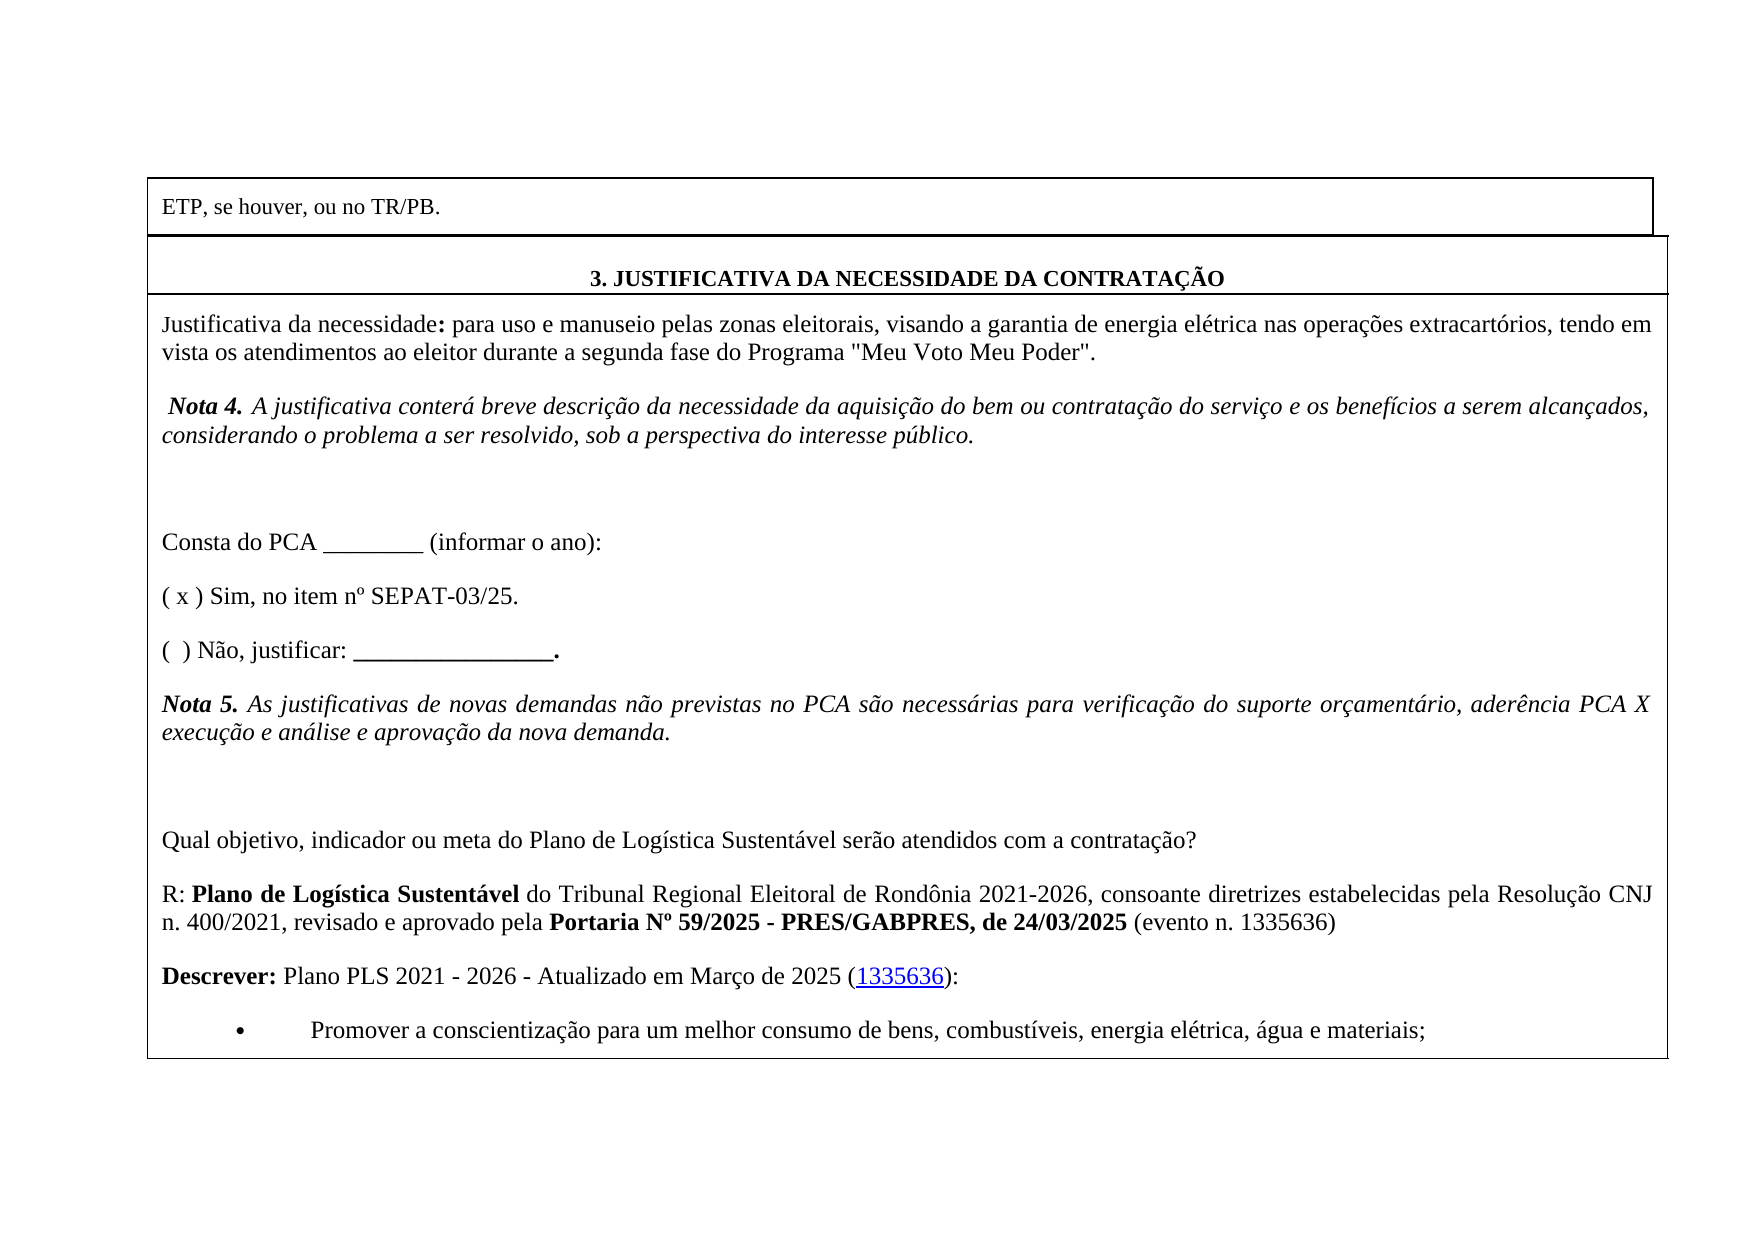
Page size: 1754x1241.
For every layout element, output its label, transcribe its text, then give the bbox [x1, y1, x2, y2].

table_header 3. JUSTIFICATIVA DA NECESSIDADE DA CONTRATAÇÃO [148, 237, 1667, 293]
table_cell Justificativa da necessidade: para uso e manuseio pelas zonas eleitorais, visando a garantia de energia elétrica nas operações extracartórios, tendo em vista os atendimentos ao eleitor durante a segunda fase do Programa "Meu Voto Meu Poder". Nota 4. A justificativa conterá breve descrição da necessidade da aquisição do bem ou contratação do serviço e os benefícios a serem alcançados, considerando o problema a ser resolvido, sob a perspectiva do interesse público. Consta do PCA ________ (informar o ano): ( x ) Sim, no item nº SEPAT-03/25. ( ) Não, justificar: ________________. Nota 5. As justificativas de novas demandas não previstas no PCA são necessárias para verificação do suporte orçamentário, aderência PCA X execução e análise e aprovação da nova demanda. Qual objetivo, indicador ou meta do Plano de Logística Sustentável serão atendidos com a contratação? R: Plano de Logística Sustentável do Tribunal Regional Eleitoral de Rondônia 2021-2026, consoante diretrizes estabelecidas pela Resolução CNJ n. 400/2021, revisado e aprovado pela Portaria Nº 59/2025 - PRES/GABPRES, de 24/03/2025 (evento n. 1335636) Descrever: Plano PLS 2021 - 2026 - Atualizado em Março de 2025 (1335636): Promover a conscientização para um melhor consumo de bens, combustíveis, energia elétrica, água e materiais; Ampliar o alcance social das ações da Justiça Eleitoral; Dar preferência às contratações com fornecedores do mercado local, visando o fomento da economia regional, obedecidos os parâmetros da legislação aplicável; Contratar equipamentos eletroeletrônicos com melhor desempenho de consumo energético e menor impacto ambiental; [148, 295, 1667, 1058]
table_cell ETP, se houver, ou no TR/PB. [148, 179, 1652, 233]
